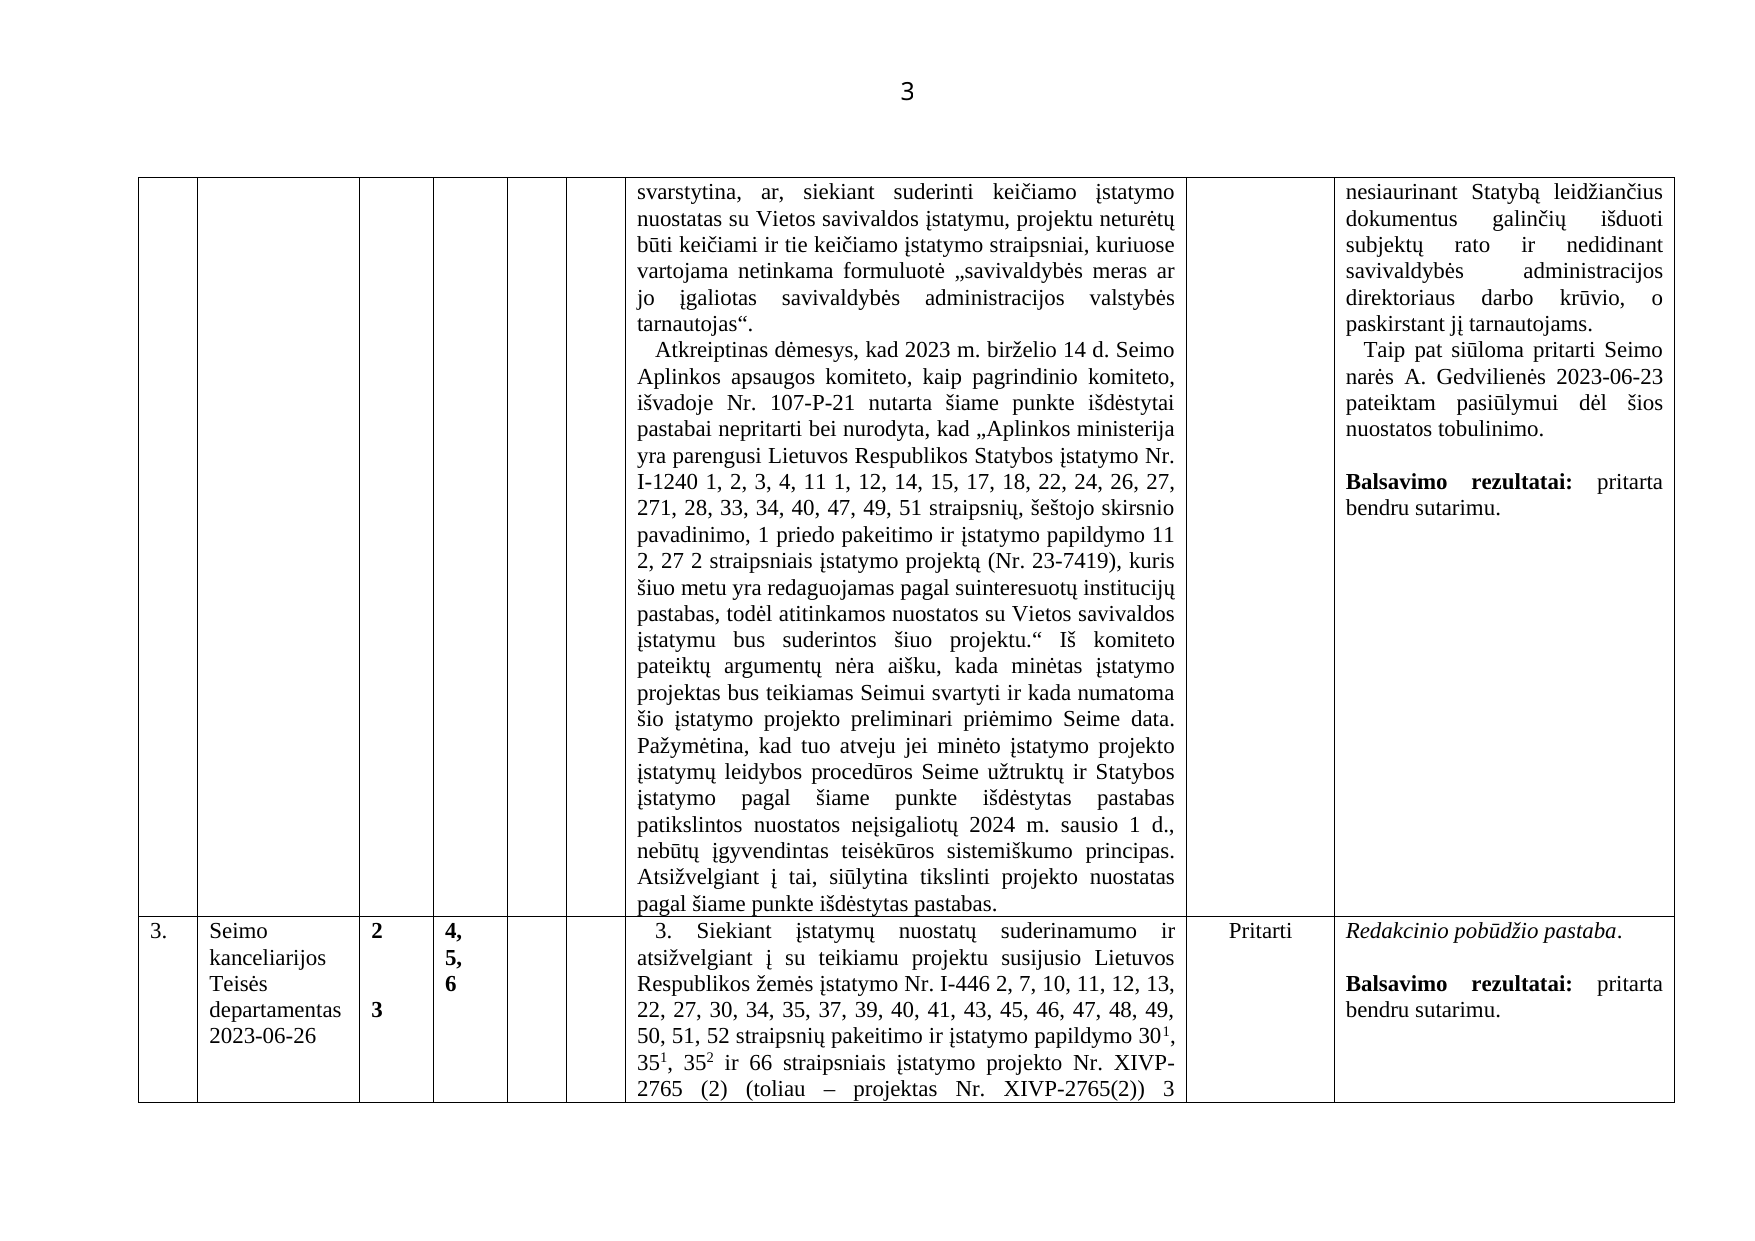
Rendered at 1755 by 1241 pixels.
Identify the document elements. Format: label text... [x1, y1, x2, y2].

table_cell Seimo kanceliarijos Teisės departamentas 2023-06-26 [198, 917, 359, 1102]
table_cell 2 3 [360, 917, 433, 1102]
table_cell Redakcinio pobūdžio pastaba. Balsavimo rezultatai: pritarta bendru sutarimu. [1335, 917, 1674, 1102]
table_cell [508, 917, 566, 1102]
table_cell 3. Siekiant įstatymų nuostatų suderinamumo ir atsižvelgiant į su teikiamu projektu susijusio Lietuvos Respublikos žemės įstatymo Nr. I-446 2, 7, 10, 11, 12, 13, 22, 27, 30, 34, 35, 37, 39, 40, 41, 43, 45, 46, 47, 48, 49, 50, 51, 52 straipsnių pakeitimo ir įstatymo papildymo 301, 351, 352 ir 66 straipsniais įstatymo projekto Nr. XIVP-2765 (2) (toliau – projektas Nr. XIVP-2765(2)) 3 [626, 917, 1186, 1102]
table_cell svarstytina, ar, siekiant suderinti keičiamo įstatymo nuostatas su Vietos savivaldos įstatymu, projektu neturėtų būti keičiami ir tie keičiamo įstatymo straipsniai, kuriuose vartojama netinkama formuluotė „savivaldybės meras ar jo įgaliotas savivaldybės administracijos valstybės tarnautojas“. Atkreiptinas dėmesys, kad 2023 m. birželio 14 d. Seimo Aplinkos apsaugos komiteto, kaip pagrindinio komiteto, išvadoje Nr. 107-P-21 nutarta šiame punkte išdėstytai pastabai nepritarti bei nurodyta, kad „Aplinkos ministerija yra parengusi Lietuvos Respublikos Statybos įstatymo Nr. I-1240 1, 2, 3, 4, 11 1, 12, 14, 15, 17, 18, 22, 24, 26, 27, 271, 28, 33, 34, 40, 47, 49, 51 straipsnių, šeštojo skirsnio pavadinimo, 1 priedo pakeitimo ir įstatymo papildymo 11 2, 27 2 straipsniais įstatymo projektą (Nr. 23-7419), kuris šiuo metu yra redaguojamas pagal suinteresuotų institucijų pastabas, todėl atitinkamos nuostatos su Vietos savivaldos įstatymu bus suderintos šiuo projektu.“ Iš komiteto pateiktų argumentų nėra aišku, kada minėtas įstatymo projektas bus teikiamas Seimui svartyti ir kada numatoma šio įstatymo projekto preliminari priėmimo Seime data. Pažymėtina, kad tuo atveju jei minėto įstatymo projekto įstatymų leidybos procedūros Seime užtruktų ir Statybos įstatymo pagal šiame punkte išdėstytas pastabas patikslintos nuostatos neįsigaliotų 2024 m. sausio 1 d., nebūtų įgyvendintas teisėkūros sistemiškumo principas. Atsižvelgiant į tai, siūlytina tikslinti projekto nuostatas pagal šiame punkte išdėstytas pastabas. [626, 178, 1186, 916]
table_cell [360, 178, 433, 916]
table_cell [139, 178, 197, 916]
table_cell [567, 917, 625, 1102]
table_cell nesiaurinant Statybą leidžiančius dokumentus galinčių išduoti subjektų rato ir nedidinant savivaldybės administracijos direktoriaus darbo krūvio, o paskirstant jį tarnautojams. Taip pat siūloma pritarti Seimo narės A. Gedvilienės 2023-06-23 pateiktam pasiūlymui dėl šios nuostatos tobulinimo. Balsavimo rezultatai: pritarta bendru sutarimu. [1335, 178, 1674, 916]
table_cell [1187, 178, 1334, 916]
table_cell 4, 5, 6 [434, 917, 507, 1102]
table_cell [567, 178, 625, 916]
table_cell [198, 178, 359, 916]
table_cell Pritarti [1187, 917, 1334, 1102]
table_cell 3. [139, 917, 197, 1102]
table_cell [508, 178, 566, 916]
table_cell [434, 178, 507, 916]
